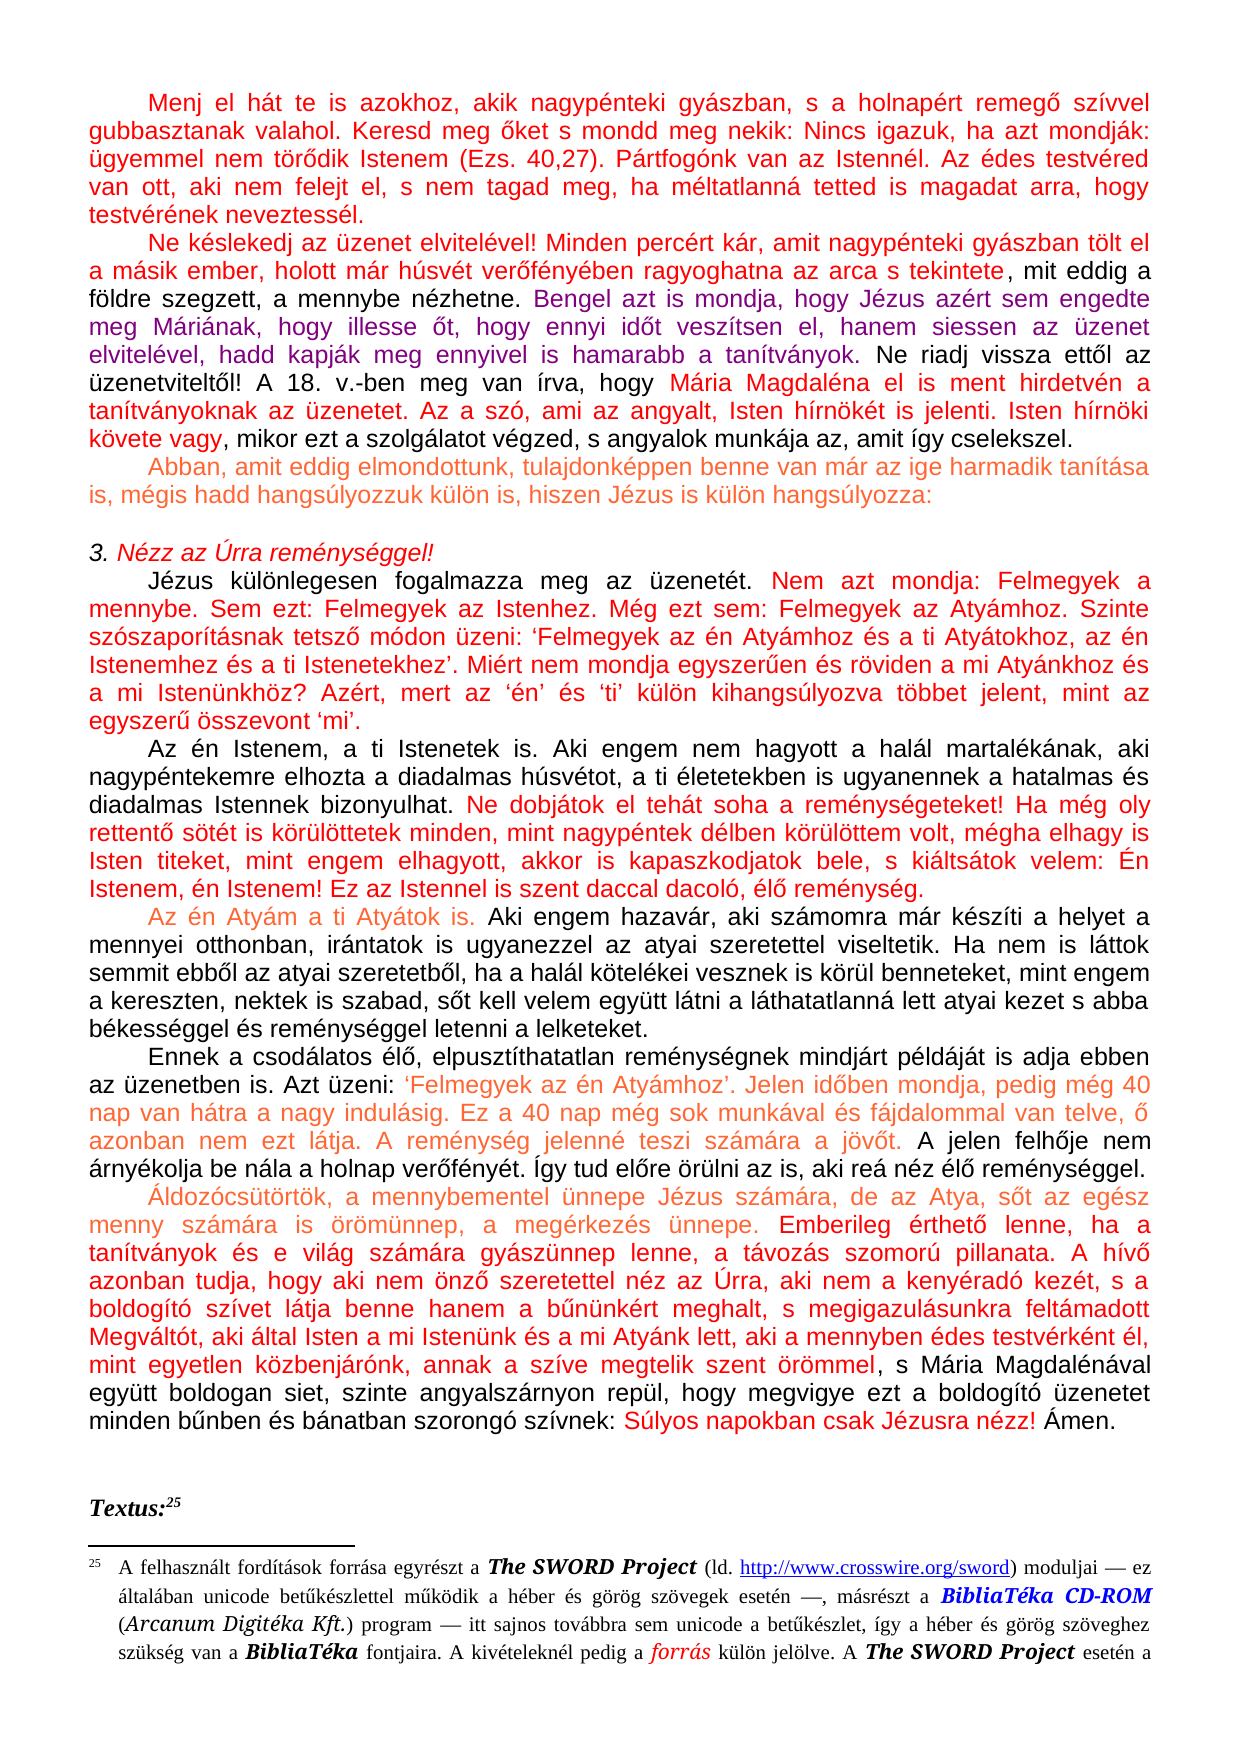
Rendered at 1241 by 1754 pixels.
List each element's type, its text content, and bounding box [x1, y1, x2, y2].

text Menj el hát te is azokhoz, akik nagypénteki gyászban, s a holnapért remegő szívvel gubbasztanak valahol. Keresd meg őket s mondd meg nekik: Nincs igazuk, ha azt mondják: ügyemmel nem törődik Istenem (Ezs. 40,27). Pártfogónk van az Istennél. Az édes testvéred van ott, aki nem felejt el, s nem tagad meg, ha méltatlanná tetted is magadat arra, hogy testvérének neveztessél. [88, 88, 1152, 229]
text Az én Atyám a ti Atyátok is. Aki engem hazavár, aki számomra már készíti a helyet a mennyei otthonban, irántatok is ugyanezzel az atyai szeretettel viseltetik. Ha nem is láttok semmit ebből az atyai szeretetből, ha a halál kötelékei vesznek is körül benneteket, mint engem a kereszten, nektek is szabad, sőt kell velem együtt látni a láthatatlanná lett atyai kezet s abba békességgel és reménységgel letenni a lelketeket. [88, 903, 1152, 1043]
text Áldozócsütörtök, a mennybementel ünnepe Jézus számára, de az Atya, sőt az egész menny számára is örömünnep, a megérkezés ünnepe. Emberileg érthető lenne, ha a tanítványok és e világ számára gyászünnep lenne, a távozás szomorú pillanata. A hívő azonban tudja, hogy aki nem önző szeretettel néz az Úrra, aki nem a kenyéradó kezét, s a boldogító szívet látja benne hanem a bűnünkért meghalt, s megigazulásunkra feltámadott Megváltót, aki által Isten a mi Istenünk és a mi Atyánk lett, aki a mennyben édes testvérként él, mint egyetlen közbenjárónk, annak a szíve megtelik szent örömmel, s Mária Magdalénával együtt boldogan siet, szinte angyalszárnyon repül, hogy megvigye ezt a boldogító üzenetet minden bűnben és bánatban szorongó szívnek: Súlyos napokban csak Jézusra nézz! Ámen. [88, 1183, 1152, 1435]
text Ennek a csodálatos élő, elpusztíthatatlan reménységnek mindjárt példáját is adja ebben az üzenetben is. Azt üzeni: ‘Felmegyek az én Atyámhoz’. Jelen időben mondja, pedig még 40 nap van hátra a nagy indulásig. Ez a 40 nap még sok munkával és fájdalommal van telve, ő azonban nem ezt látja. A reménység jelenné teszi számára a jövőt. A jelen felhője nem árnyékolja be nála a holnap verőfényét. Így tud előre örülni az is, aki reá néz élő reménységgel. [88, 1043, 1152, 1183]
text Az én Istenem, a ti Istenetek is. Aki engem nem hagyott a halál martalékának, aki nagypéntekemre elhozta a diadalmas húsvétot, a ti életetekben is ugyanennek a hatalmas és diadalmas Istennek bizonyulhat. Ne dobjátok el tehát soha a reménységeteket! Ha még oly rettentő sötét is körülöttetek minden, mint nagypéntek délben körülöttem volt, mégha elhagy is Isten titeket, mint engem elhagyott, akkor is kapaszkodjatok bele, s kiáltsátok velem: Én Istenem, én Istenem! Ez az Istennel is szent daccal dacoló, élő reménység. [88, 734, 1152, 903]
text Ne késlekedj az üzenet elvitelével! Minden percért kár, amit nagypénteki gyászban tölt el a másik ember, holott már húsvét verőfényében ragyoghatna az arca s tekintete, mit eddig a földre szegzett, a mennybe nézhetne. Bengel azt is mondja, hogy Jézus azért sem engedte meg Máriának, hogy illesse őt, hogy ennyi időt veszítsen el, hanem siessen az üzenet elvitelével, hadd kapják meg ennyivel is hamarabb a tanítványok. Ne riadj vissza ettől az üzenetviteltől! A 18. v.-ben meg van írva, hogy Mária Magdaléna el is ment hirdetvén a tanítványoknak az üzenetet. Az a szó, ami az angyalt, Isten hírnökét is jelenti. Isten hírnöki követe vagy, mikor ezt a szolgálatot végzed, s angyalok munkája az, amit így cselekszel. [88, 229, 1152, 453]
text Abban, amit eddig elmondottunk, tulajdonképpen benne van már az ige harmadik tanítása is, mégis hadd hangsúlyozzuk külön is, hiszen Jézus is külön hangsúlyozza: [88, 453, 1152, 509]
text Textus: [88, 1494, 1152, 1522]
text Jézus különlegesen fogalmazza meg az üzenetét. Nem azt mondja: Felmegyek a mennybe. Sem ezt: Felmegyek az Istenhez. Még ezt sem: Felmegyek az Atyámhoz. Szinte szószaporításnak tetsző módon üzeni: ‘Felmegyek az én Atyámhoz és a ti Atyátokhoz, az én Istenemhez és a ti Istenetekhez’. Miért nem mondja egyszerűen és röviden a mi Atyánkhoz és a mi Istenünkhöz? Azért, mert az ‘én’ és ‘ti’ külön kihangsúlyozva többet jelent, mint az egyszerű összevont ‘mi’. [88, 566, 1152, 734]
text 3. Nézz az Úrra reménységgel! [88, 538, 1152, 566]
text A felhasznált fordítások forrása egyrészt a The SWORD Project (ld. http://www.crosswire.org/sword) moduljai — ez általában unicode betűkészlettel működik a héber és görög szövegek esetén —, másrészt a BibliaTéka CD-ROM (Arcanum Digitéka Kft.) program — itt sajnos továbbra sem unicode a betűkészlet, így a héber és görög szöveghez szükség van a BibliaTéka fontjaira. A kivételeknél pedig a forrás külön jelölve. A The SWORD Project esetén a [88, 1552, 1152, 1665]
